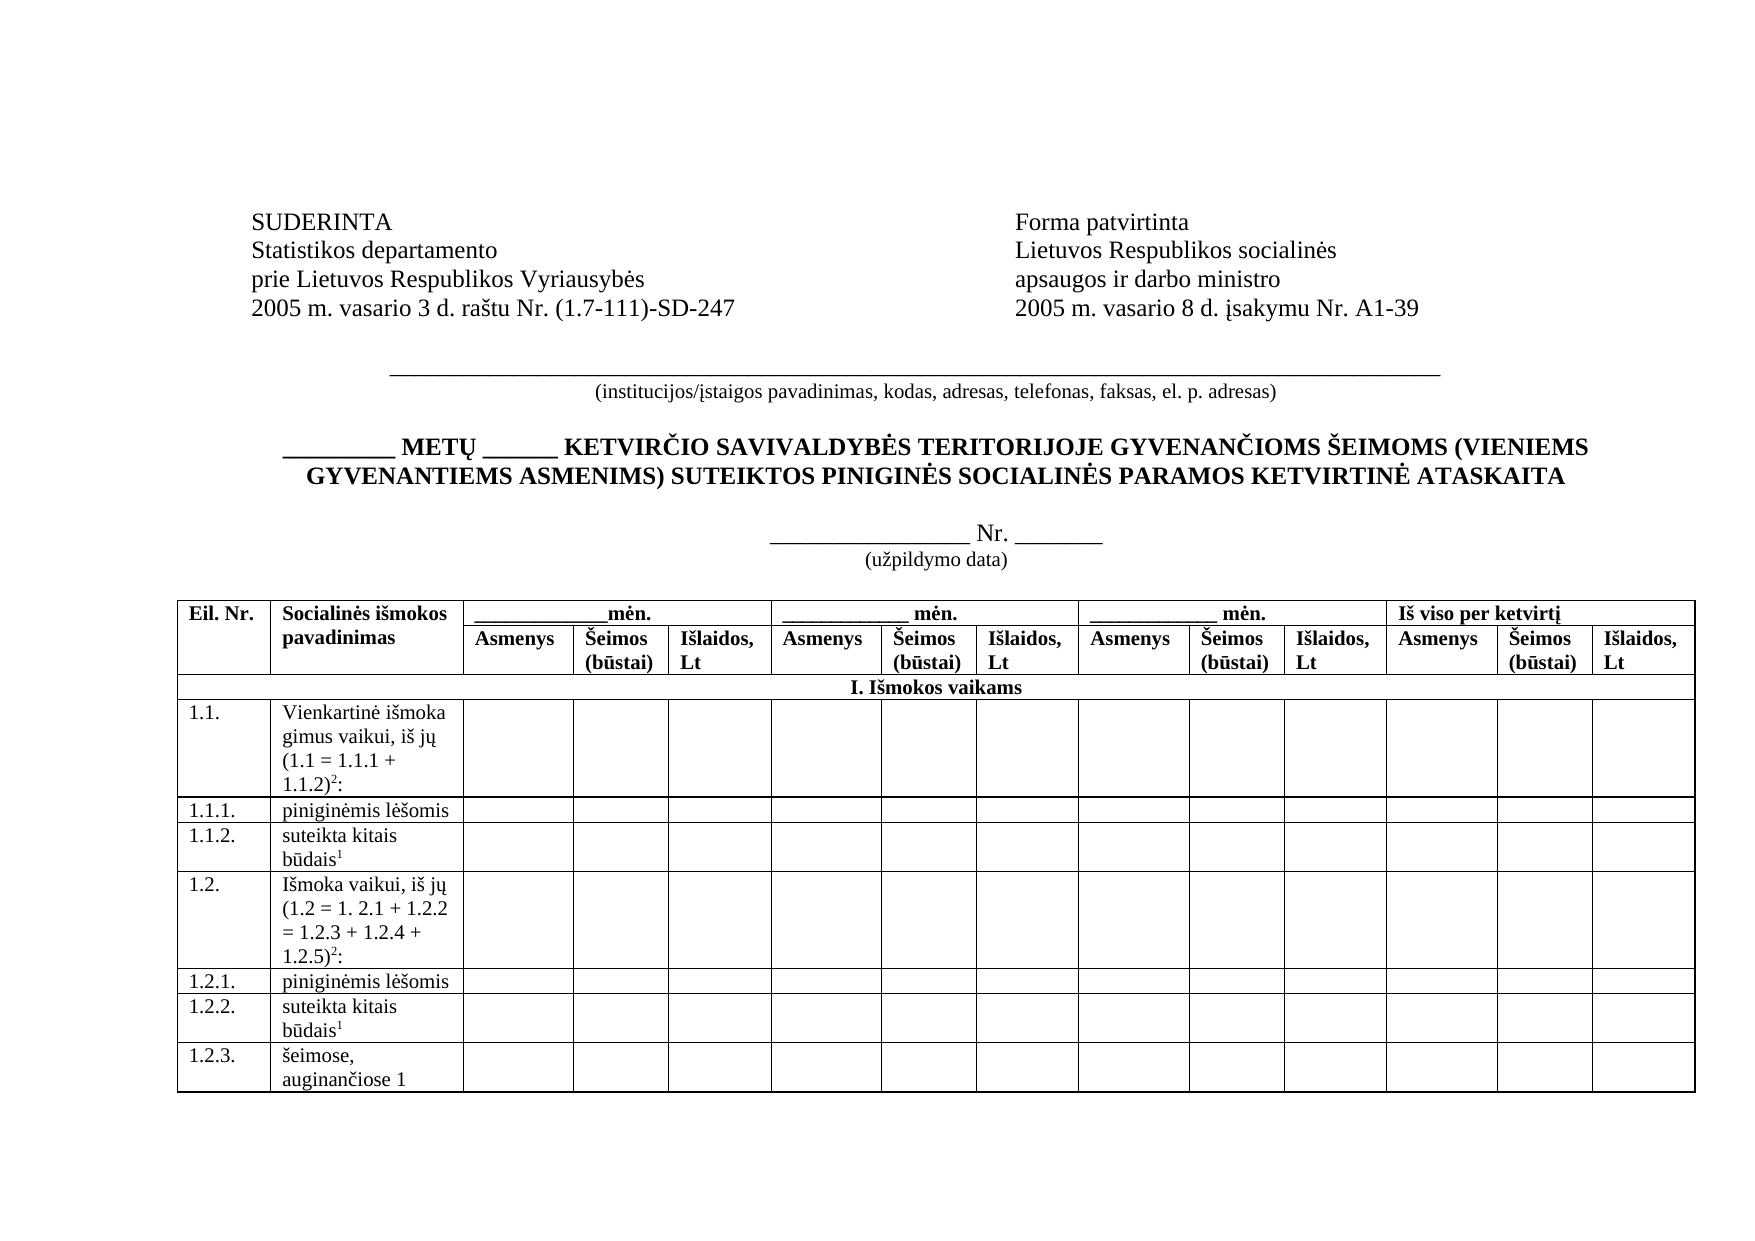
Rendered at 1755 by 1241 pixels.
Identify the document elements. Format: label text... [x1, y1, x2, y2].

table_cell [772, 823, 881, 871]
table_cell Išlaidos, Lt [669, 626, 771, 674]
table_cell [1593, 798, 1694, 822]
table_cell [1593, 994, 1694, 1042]
table_cell [574, 1043, 668, 1091]
table_cell [1498, 823, 1592, 871]
table_cell [1387, 969, 1497, 993]
table_cell [464, 872, 573, 968]
table_cell 1.1.2. [178, 823, 270, 871]
table_cell [1498, 872, 1592, 968]
table_cell [574, 700, 668, 796]
table_cell [1285, 823, 1386, 871]
table_cell [882, 1043, 976, 1091]
table_cell [669, 872, 771, 968]
table_cell [1387, 994, 1497, 1042]
table_cell [1285, 969, 1386, 993]
table_header Eil. Nr. [178, 601, 270, 674]
table_cell [669, 823, 771, 871]
table_cell [882, 823, 976, 871]
table_cell Asmenys [464, 626, 573, 674]
text prie Lietuvos Respublikos Vyriausybės apsaugos ir darbo ministro [177, 264, 1695, 293]
table_cell [1079, 1043, 1189, 1091]
table_cell šeimose, auginančiose 1 [271, 1043, 463, 1091]
table_cell [1285, 994, 1386, 1042]
table_cell I. Išmokos vaikams [178, 675, 1694, 699]
table_cell [1285, 1043, 1386, 1091]
table_cell [669, 700, 771, 796]
table_cell Išmoka vaikui, iš jų (1.2 = 1. 2.1 + 1.2.2 = 1.2.3 + 1.2.4 + 1.2.5)2: [271, 872, 463, 968]
table_cell [1498, 700, 1592, 796]
table_cell [1079, 798, 1189, 822]
table_cell [464, 1043, 573, 1091]
table_cell [1190, 1043, 1284, 1091]
table_cell [1593, 700, 1694, 796]
table_header Iš viso per ketvirtį [1387, 601, 1694, 625]
table_cell 1.2. [178, 872, 270, 968]
table_cell [1190, 700, 1284, 796]
table_cell [1079, 994, 1189, 1042]
table_cell [772, 969, 881, 993]
table_cell Asmenys [772, 626, 881, 674]
table_cell [464, 969, 573, 993]
table_cell [464, 700, 573, 796]
table_cell [1190, 969, 1284, 993]
table_cell [1593, 969, 1694, 993]
table_cell [574, 823, 668, 871]
table_cell [1593, 872, 1694, 968]
table_cell [1387, 872, 1497, 968]
table_cell [574, 798, 668, 822]
text Statistikos departamento Lietuvos Respublikos socialinės [177, 235, 1695, 264]
text (institucijos/įstaigos pavadinimas, kodas, adresas, telefonas, faksas, el. p. adresas) [177, 379, 1695, 403]
table_cell [1285, 798, 1386, 822]
table_cell [1190, 872, 1284, 968]
table_cell [1079, 969, 1189, 993]
table_cell piniginėmis lėšomis [271, 798, 463, 822]
text (užpildymo data) [177, 547, 1695, 571]
table_header mėn. [464, 601, 771, 625]
table_cell [669, 1043, 771, 1091]
table_cell [882, 969, 976, 993]
table_cell [669, 969, 771, 993]
table_cell [977, 823, 1078, 871]
table_cell [1285, 872, 1386, 968]
table_cell [574, 994, 668, 1042]
table_cell [977, 798, 1078, 822]
table_cell [1593, 1043, 1694, 1091]
table_cell [1498, 994, 1592, 1042]
table_cell [464, 994, 573, 1042]
table_cell [1079, 872, 1189, 968]
table_cell [882, 872, 976, 968]
text ________________ Nr. _______ [177, 518, 1695, 547]
table_cell Šeimos (būstai) [1190, 626, 1284, 674]
table_cell suteikta kitais būdais1 [271, 994, 463, 1042]
table_cell [772, 798, 881, 822]
table_cell Šeimos (būstai) [574, 626, 668, 674]
text 2005 m. vasario 3 d. raštu Nr. (1.7-111)-SD-247 2005 m. vasario 8 d. įsakymu Nr. A1-39 [177, 293, 1695, 322]
table_cell [772, 700, 881, 796]
table_cell suteikta kitais būdais1 [271, 823, 463, 871]
table_cell Šeimos (būstai) [882, 626, 976, 674]
table_cell [574, 969, 668, 993]
table_cell [977, 969, 1078, 993]
table_cell [1190, 994, 1284, 1042]
table_cell [772, 1043, 881, 1091]
table_cell 1.1. [178, 700, 270, 796]
table_cell [772, 994, 881, 1042]
table_cell [1387, 823, 1497, 871]
table_cell [1190, 798, 1284, 822]
table_cell [772, 872, 881, 968]
table_cell [1190, 823, 1284, 871]
table_cell [1387, 700, 1497, 796]
table_cell 1.1.1. [178, 798, 270, 822]
table_cell [1079, 700, 1189, 796]
table_cell [1079, 823, 1189, 871]
table_cell [977, 1043, 1078, 1091]
table_cell Asmenys [1079, 626, 1189, 674]
table_cell [1387, 798, 1497, 822]
table_cell [1285, 700, 1386, 796]
table_cell Išlaidos, Lt [977, 626, 1078, 674]
table_cell Šeimos (būstai) [1498, 626, 1592, 674]
table_cell Išlaidos, Lt [1593, 626, 1694, 674]
table_cell 1.2.3. [178, 1043, 270, 1091]
table_header mėn. [1079, 601, 1386, 625]
table_cell Asmenys [1387, 626, 1497, 674]
table_cell [669, 798, 771, 822]
table_cell [464, 823, 573, 871]
table_cell [882, 994, 976, 1042]
table_cell [574, 872, 668, 968]
text _________ METŲ ______ KETVIRČIO SAVIVALDYBĖS TERITORIJOJE GYVENANČIOMS ŠEIMOMS (VIENIEMS GYVENANTIEMS ASMENIMS) SUTEIKTOS PINIGINĖS SOCIALINĖS PARAMOS KETVIRTINĖ ATASKAITA [177, 432, 1695, 489]
table_cell [977, 872, 1078, 968]
table_cell [1498, 798, 1592, 822]
table_cell 1.2.1. [178, 969, 270, 993]
table_header mėn. [772, 601, 1078, 625]
table_cell [669, 994, 771, 1042]
table_cell [1498, 1043, 1592, 1091]
table_cell [464, 798, 573, 822]
table_cell [977, 700, 1078, 796]
table_cell [882, 700, 976, 796]
table_cell piniginėmis lėšomis [271, 969, 463, 993]
table_cell [882, 798, 976, 822]
table_cell Vienkartinė išmoka gimus vaikui, iš jų (1.1 = 1.1.1 + 1.1.2)2: [271, 700, 463, 796]
table_header Socialinės išmokos pavadinimas [271, 601, 463, 674]
table_cell [1593, 823, 1694, 871]
table_cell Išlaidos, Lt [1285, 626, 1386, 674]
text SUDERINTA Forma patvirtinta [177, 207, 1695, 235]
table_cell [977, 994, 1078, 1042]
table_cell 1.2.2. [178, 994, 270, 1042]
table_cell [1387, 1043, 1497, 1091]
table_cell [1498, 969, 1592, 993]
